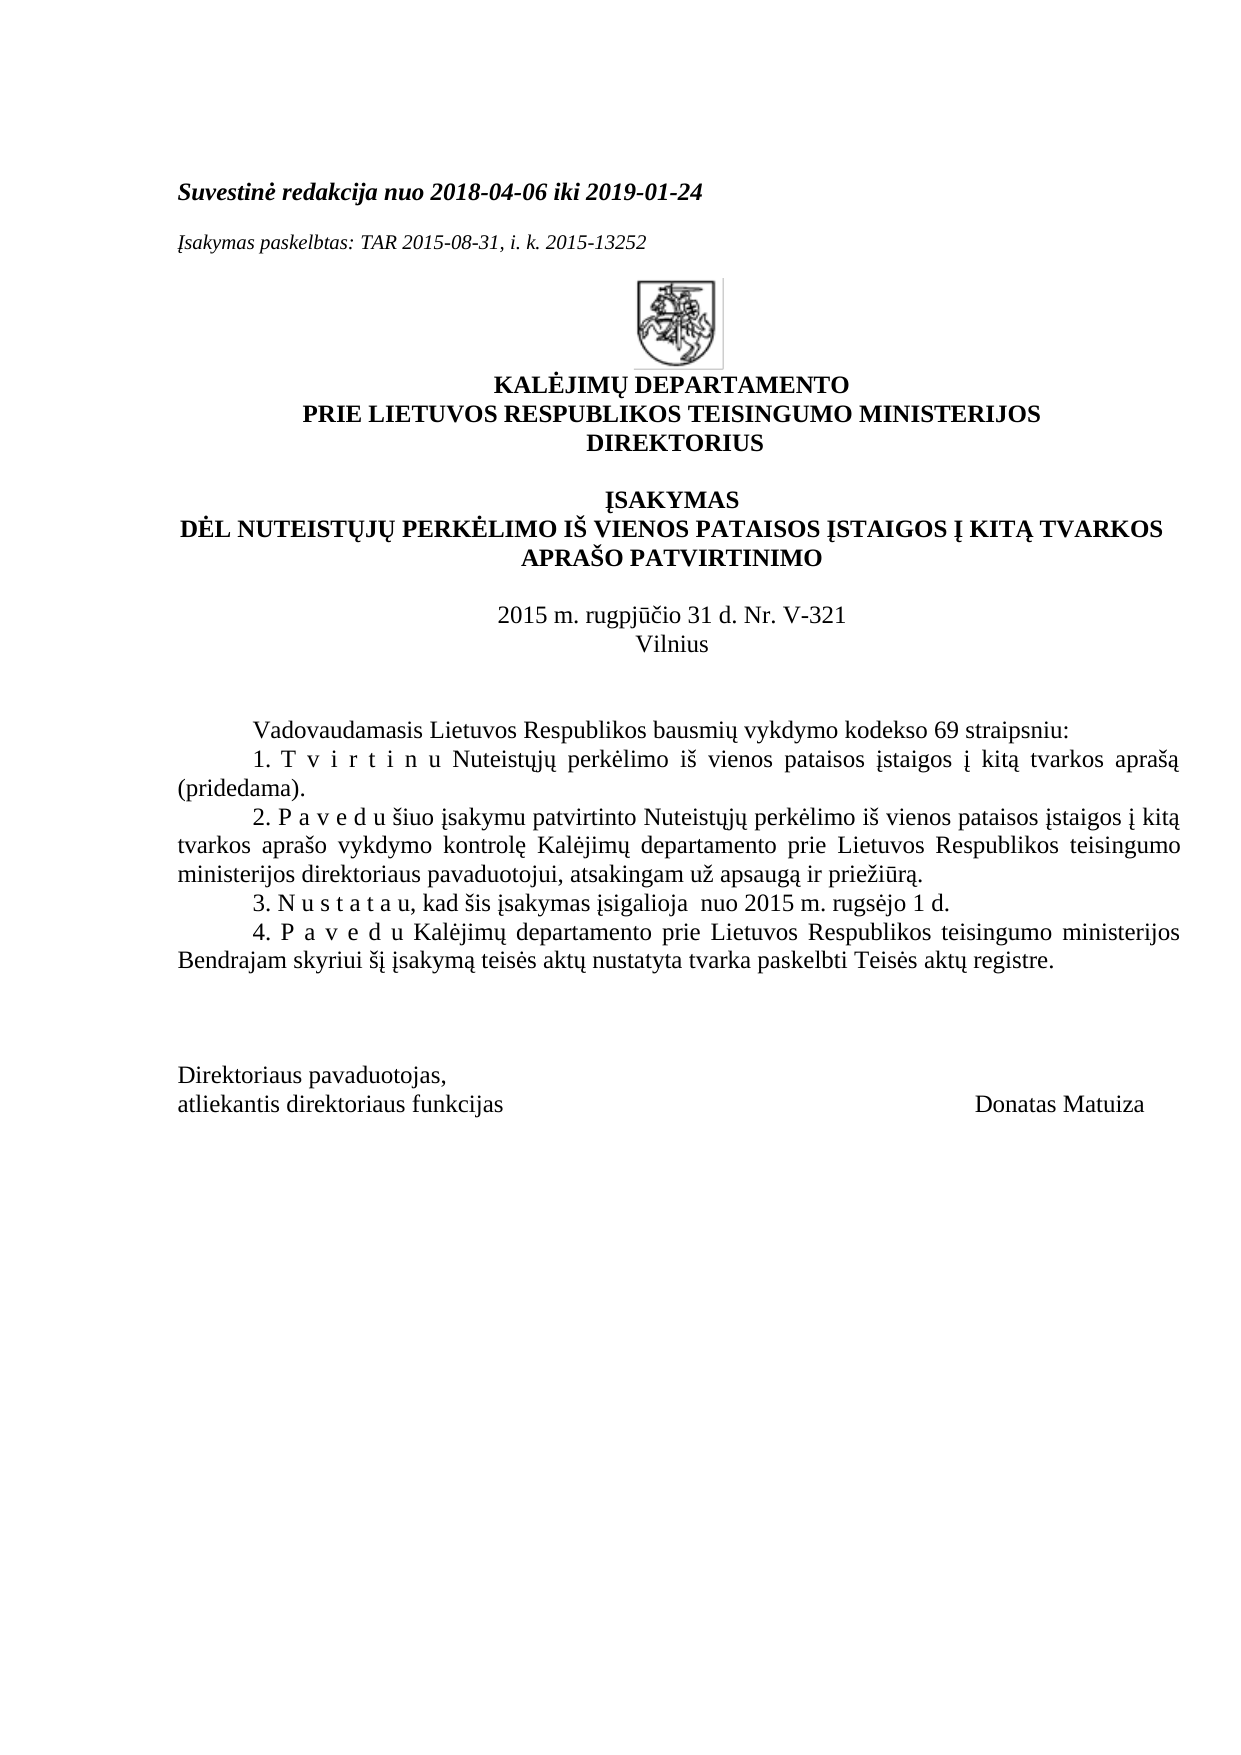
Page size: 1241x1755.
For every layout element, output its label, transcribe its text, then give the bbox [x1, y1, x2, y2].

text 2015 m. rugpjūčio 31 d. Nr. V-321 [177, 600, 1167, 629]
text KALĖJIMŲ DEPARTAMENTO [177, 370, 1167, 399]
text 2. P a v e d u šiuo įsakymu patvirtinto Nuteistųjų perkėlimo iš vienos pataisos įstaigos į kitą tvarkos aprašo vykdymo kontrolę Kalėjimų departamento prie Lietuvos Respublikos teisingumo ministerijos direktoriaus pavaduotojui, atsakingam už apsaugą ir priežiūrą. [177, 802, 1181, 888]
text DIREKTORIUS [177, 428, 1167, 457]
text Įsakymas paskelbtas: TAR 2015-08-31, i. k. 2015-13252 [177, 230, 1181, 254]
text DĖL NUTEISTŲJŲ PERKĖLIMO IŠ VIENOS PATAISOS ĮSTAIGOS Į KITĄ TVARKOS APRAŠO PATVIRTINIMO [177, 514, 1167, 572]
text PRIE LIETUVOS RESPUBLIKOS TEISINGUMO MINISTERIJOS [177, 399, 1167, 428]
text Suvestinė redakcija nuo 2018-04-06 iki 2019-01-24 [177, 177, 1181, 206]
text Vilnius [177, 629, 1167, 658]
text atliekantis direktoriaus funkcijas Donatas Matuiza [177, 1089, 1181, 1118]
text 4. P a v e d u Kalėjimų departamento prie Lietuvos Respublikos teisingumo ministerijos Bendrajam skyriui šį įsakymą teisės aktų nustatyta tvarka paskelbti Teisės aktų registre. [177, 917, 1181, 974]
text 1. T v i r t i n u Nuteistųjų perkėlimo iš vienos pataisos įstaigos į kitą tvarkos aprašą (pridedama). [177, 744, 1181, 802]
text ĮSAKYMAS [177, 485, 1167, 514]
text Direktoriaus pavaduotojas, [177, 1060, 1181, 1089]
text Vadovaudamasis Lietuvos Respublikos bausmių vykdymo kodekso 69 straipsniu: [177, 715, 1181, 744]
text 3. Nustatau, kad šis įsakymas įsigalioja nuo 2015 m. rugsėjo 1 d. [177, 888, 1181, 917]
